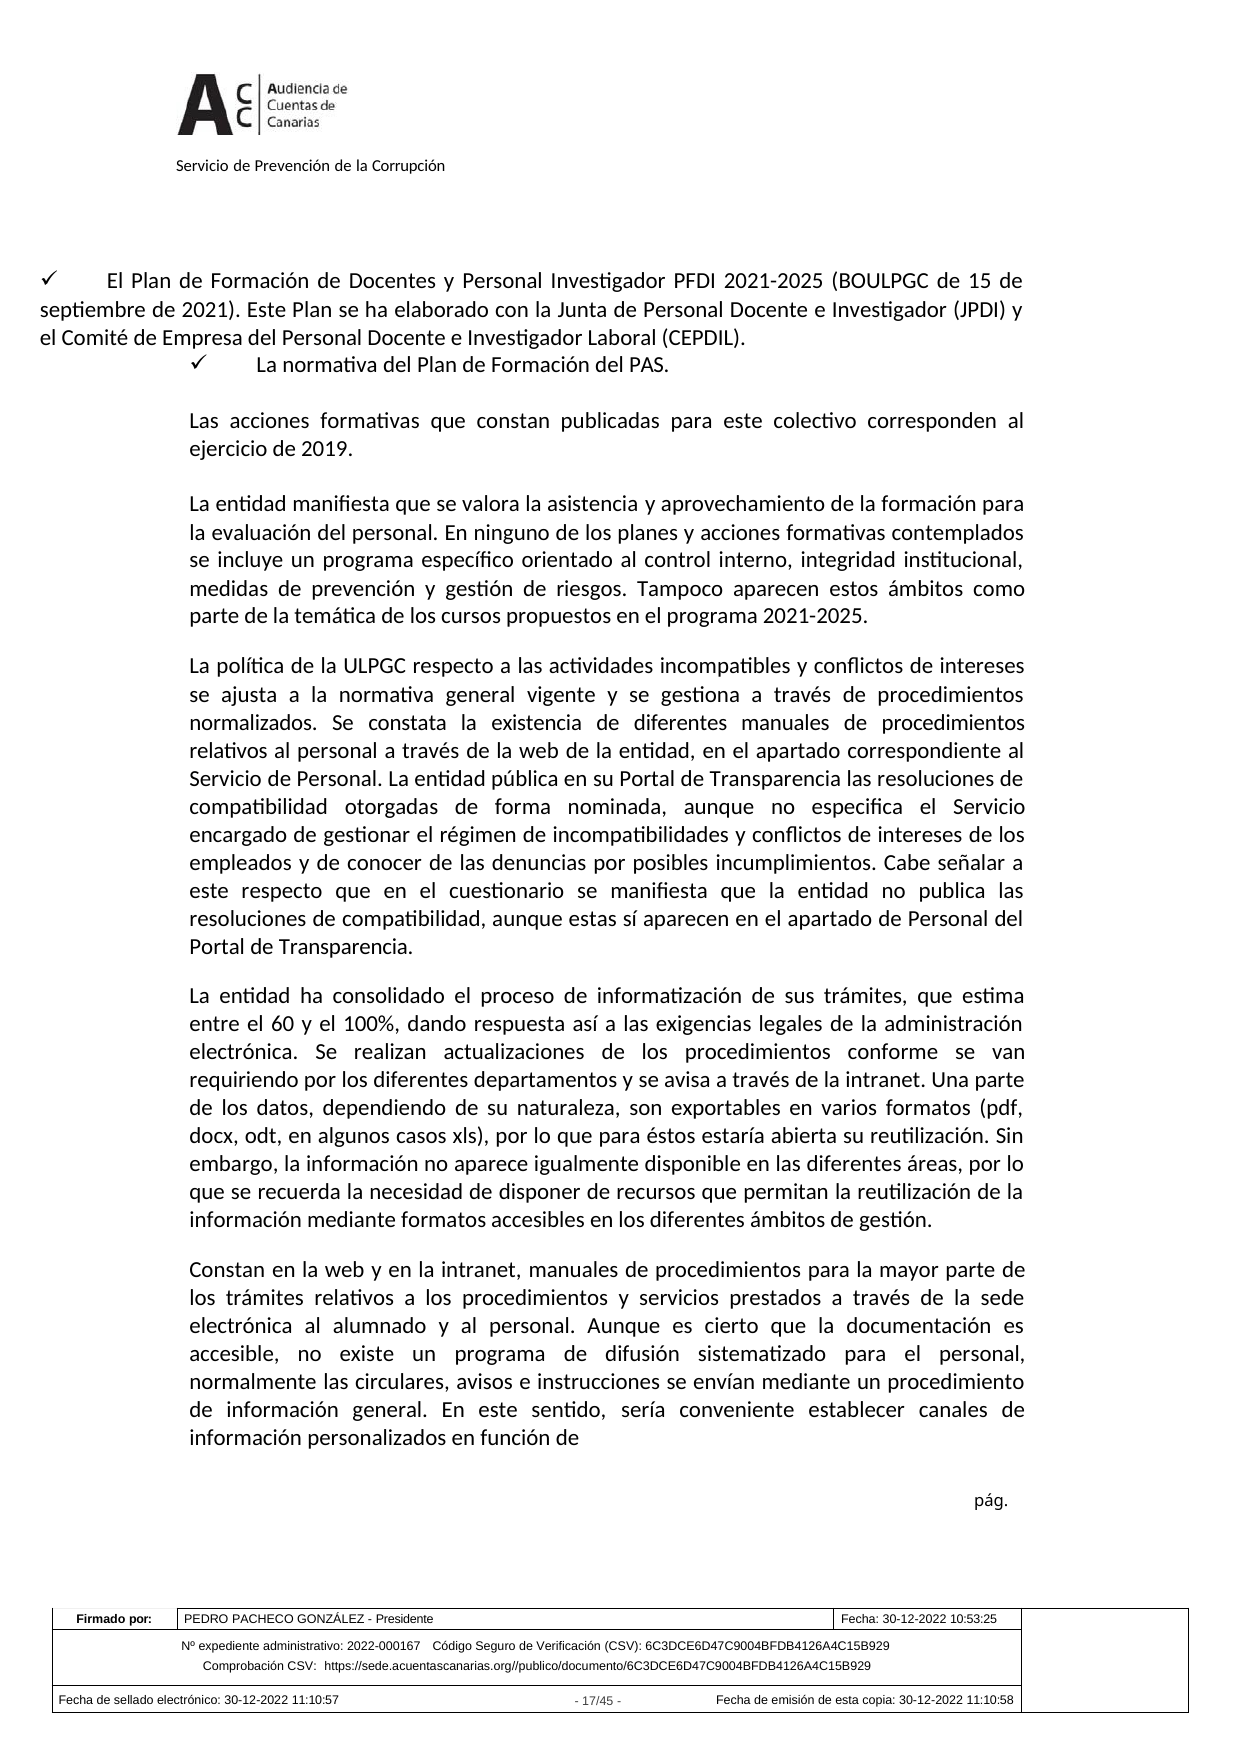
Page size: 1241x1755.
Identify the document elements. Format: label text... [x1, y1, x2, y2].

text Constan en la web y en la intranet, manuales de procedimientos para la mayor parte de los trámites relativos a los procedimientos y servicios prestados a través de la sede electrónica al alumnado y al personal. Aunque es cierto que la documentación es accesible, no existe un programa de difusión sistematizado para el personal, normalmente las circulares, avisos e instrucciones se envían mediante un procedimiento de información general. En este sentido, sería conveniente establecer canales de información personalizados en función de [189, 1255, 1025, 1451]
text La política de la ULPGC respecto a las actividades incompatibles y conflictos de intereses se ajusta a la normativa general vigente y se gestiona a través de procedimientos normalizados. Se constata la existencia de diferentes manuales de procedimientos relativos al personal a través de la web de la entidad, en el apartado correspondiente al Servicio de Personal. La entidad pública en su Portal de Transparencia las resoluciones de compatibilidad otorgadas de forma nominada, aunque no especifica el Servicio encargado de gestionar el régimen de incompatibilidades y conflictos de intereses de los empleados y de conocer de las denuncias por posibles incumplimientos. Cabe señalar a este respecto que en el cuestionario se manifiesta que la entidad no publica las resoluciones de compatibilidad, aunque estas sí aparecen en el apartado de Personal del Portal de Transparencia. [189, 652, 1025, 960]
text La entidad ha consolidado el proceso de informatización de sus trámites, que estima entre el 60 y el 100%, dando respuesta así a las exigencias legales de la administración electrónica. Se realizan actualizaciones de los procedimientos conforme se van requiriendo por los diferentes departamentos y se avisa a través de la intranet. Una parte de los datos, dependiendo de su naturaleza, son exportables en varios formatos (pdf, docx, odt, en algunos casos xls), por lo que para éstos estaría abierta su reutilización. Sin embargo, la información no aparece igualmente disponible en las diferentes áreas, por lo que se recuerda la necesidad de disponer de recursos que permitan la reutilización de la información mediante formatos accesibles en los diferentes ámbitos de gestión. [189, 981, 1025, 1233]
list El Plan de Formación de Docentes y Personal Investigador PFDI 2021-2025 (BOULPGC de 15 de septiembre de 2021). Este Plan se ha elaborado con la Junta de Personal Docente e Investigador (JPDI) y el Comité de Empresa del Personal Docente e Investigador Laboral (CEPDIL). [39, 267, 1025, 351]
text Las acciones formativas que constan publicadas para este colectivo corresponden al ejercicio de 2019. [189, 406, 1025, 462]
text La entidad manifiesta que se valora la asistencia y aprovechamiento de la formación para la evaluación del personal. En ninguno de los planes y acciones formativas contemplados se incluye un programa específico orientado al control interno, integridad institucional, medidas de prevención y gestión de riesgos. Tampoco aparecen estos ámbitos como parte de la temática de los cursos propuestos en el programa 2021-2025. [189, 489, 1025, 630]
list La normativa del Plan de Formación del PAS. [189, 351, 1201, 378]
